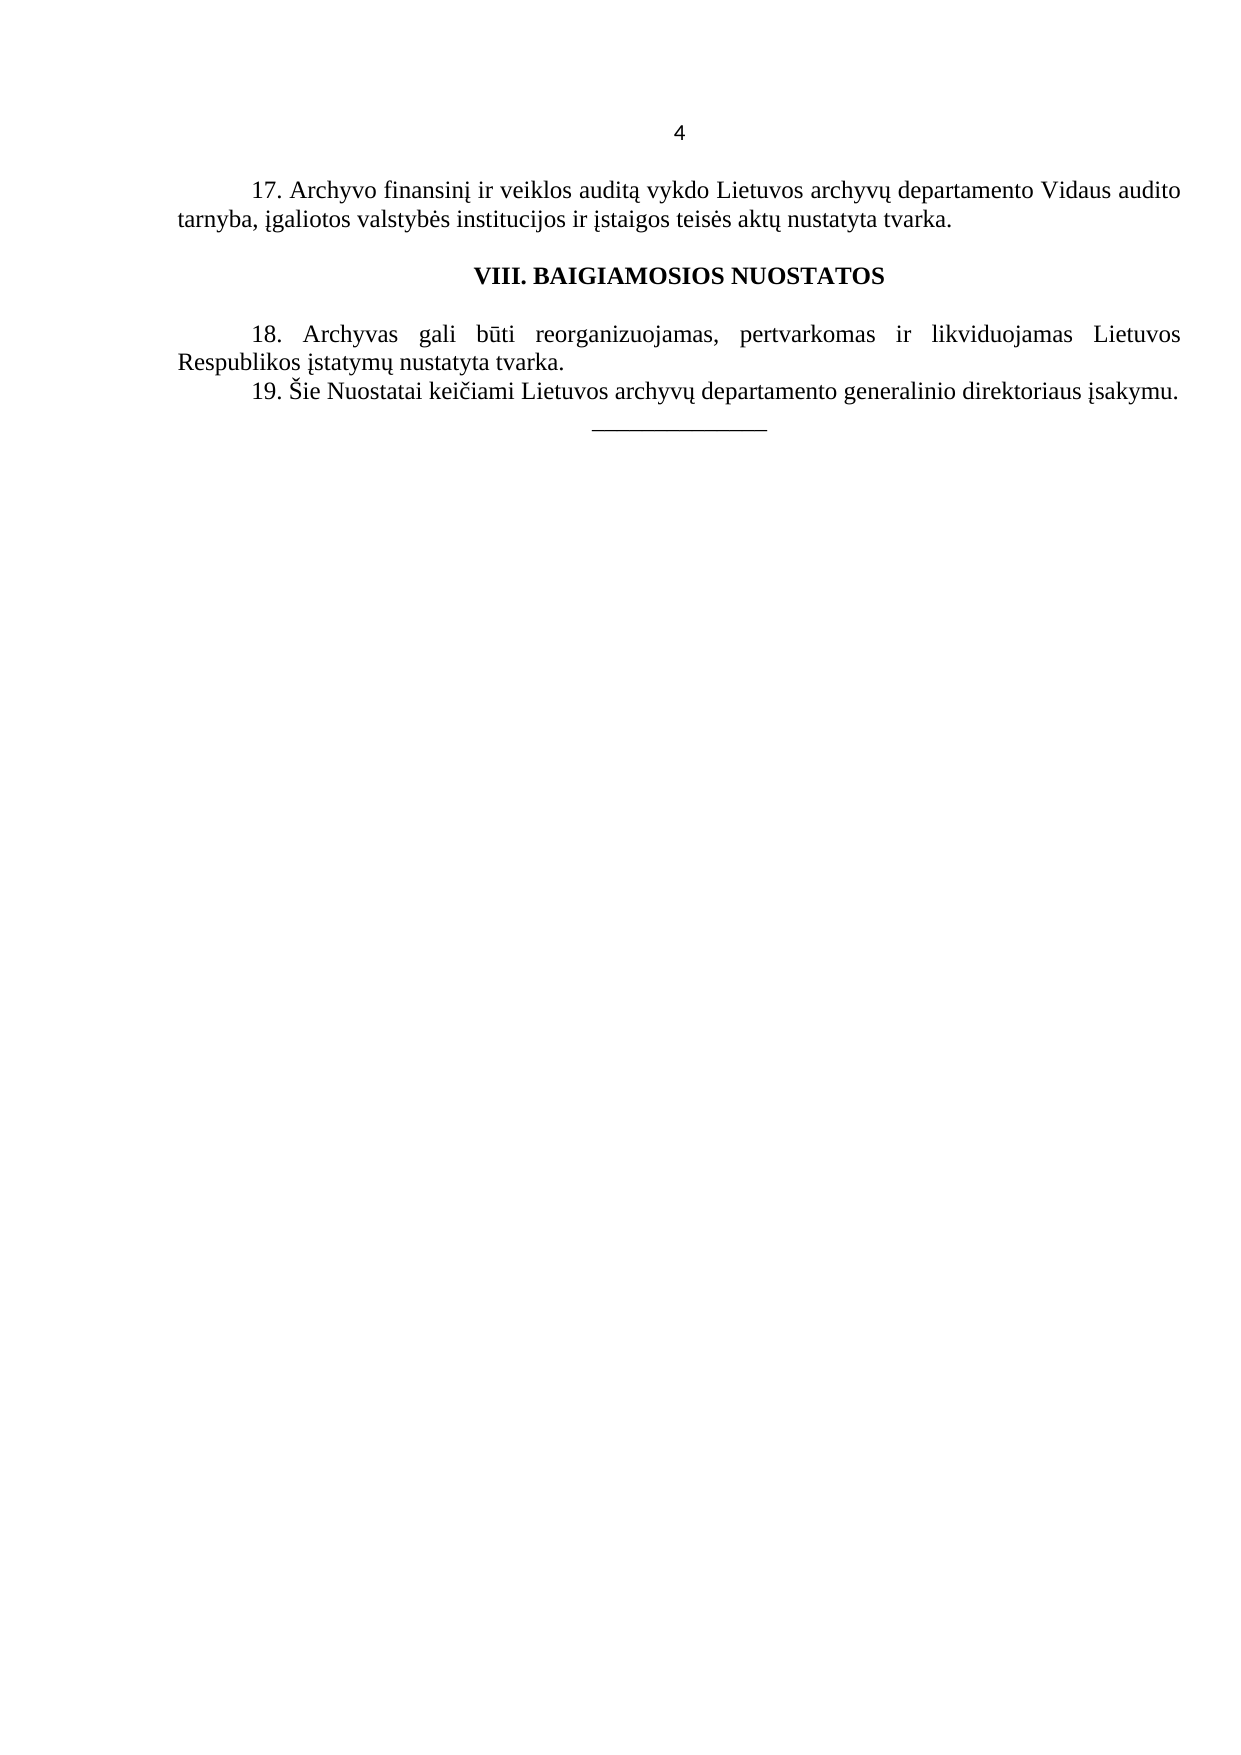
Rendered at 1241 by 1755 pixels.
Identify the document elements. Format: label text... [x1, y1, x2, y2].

text 19. Šie Nuostatai keičiami Lietuvos archyvų departamento generalinio direktoriaus įsakymu. [177, 376, 1181, 405]
text 17. Archyvo finansinį ir veiklos auditą vykdo Lietuvos archyvų departamento Vidaus audito tarnyba, įgaliotos valstybės institucijos ir įstaigos teisės aktų nustatyta tvarka. [177, 175, 1181, 232]
text VIII. BAIGIAMOSIOS NUOSTATOS [177, 261, 1181, 290]
text ______________ [177, 405, 1181, 434]
text 18. Archyvas gali būti reorganizuojamas, pertvarkomas ir likviduojamas Lietuvos Respublikos įstatymų nustatyta tvarka. [177, 319, 1181, 376]
